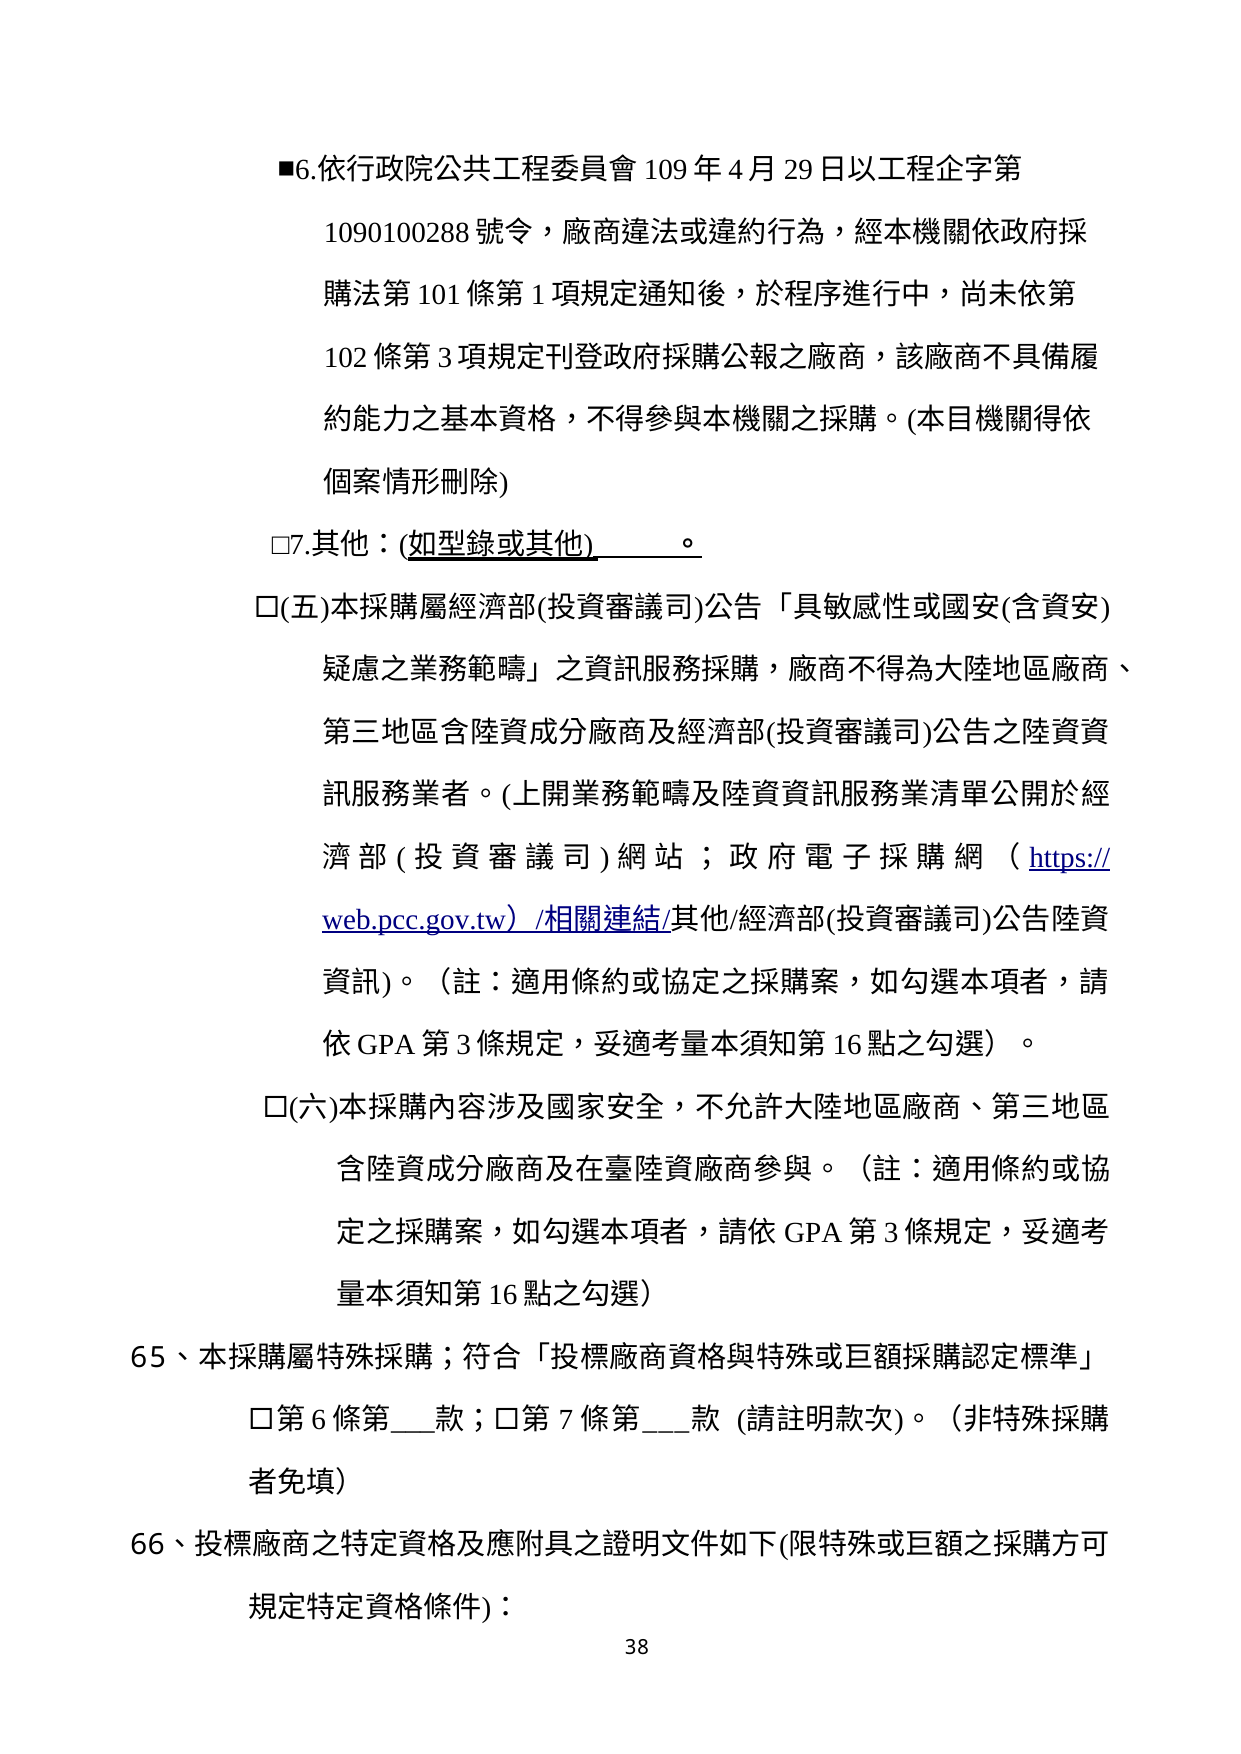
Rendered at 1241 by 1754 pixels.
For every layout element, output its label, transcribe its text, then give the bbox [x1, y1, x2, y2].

text (五)本採購屬經濟部(投資審議司)公告「具敏感性或國安(含資安)疑慮之業務範疇」之資訊服務採購，廠商不得為大陸地區廠商、第三地區含陸資成分廠商及經濟部(投資審議司)公告之陸資資訊服務業者。(上開業務範疇及陸資資訊服務業清單公開於經濟部(投資審議司)網站；政府電子採購網（https://web.pcc.gov.tw）/相關連結/其他/經濟部(投資審議司)公告陸資資訊)。（註：適用條約或協定之採購案，如勾選本項者，請依GPA第3條規定，妥適考量本須知第16點之勾選）。 [254, 563, 1110, 1063]
text □7.其他：(如型錄或其他) 。 [155, 500, 1110, 563]
list 投標廠商之特定資格及應附具之證明文件如下(限特殊或巨額之採購方可規定特定資格條件)： [130, 1500, 1110, 1625]
text (六)本採購內容涉及國家安全，不允許大陸地區廠商、第三地區含陸資成分廠商及在臺陸資廠商參與。（註：適用條約或協定之採購案，如勾選本項者，請依GPA第3條規定，妥適考量本須知第16點之勾選） [263, 1063, 1110, 1313]
list 本採購屬特殊採購；符合「投標廠商資格與特殊或巨額採購認定標準」第6條第___款；第7條第___款 (請註明款次)。（非特殊採購者免填） [130, 1313, 1110, 1500]
text ■6.依行政院公共工程委員會109年4月29日以工程企字第1090100288號令，廠商違法或違約行為，經本機關依政府採購法第101條第1項規定通知後，於程序進行中，尚未依第102條第3項規定刊登政府採購公報之廠商，該廠商不具備履約能力之基本資格，不得參與本機關之採購。(本目機關得依個案情形刪除) [277, 125, 1110, 500]
